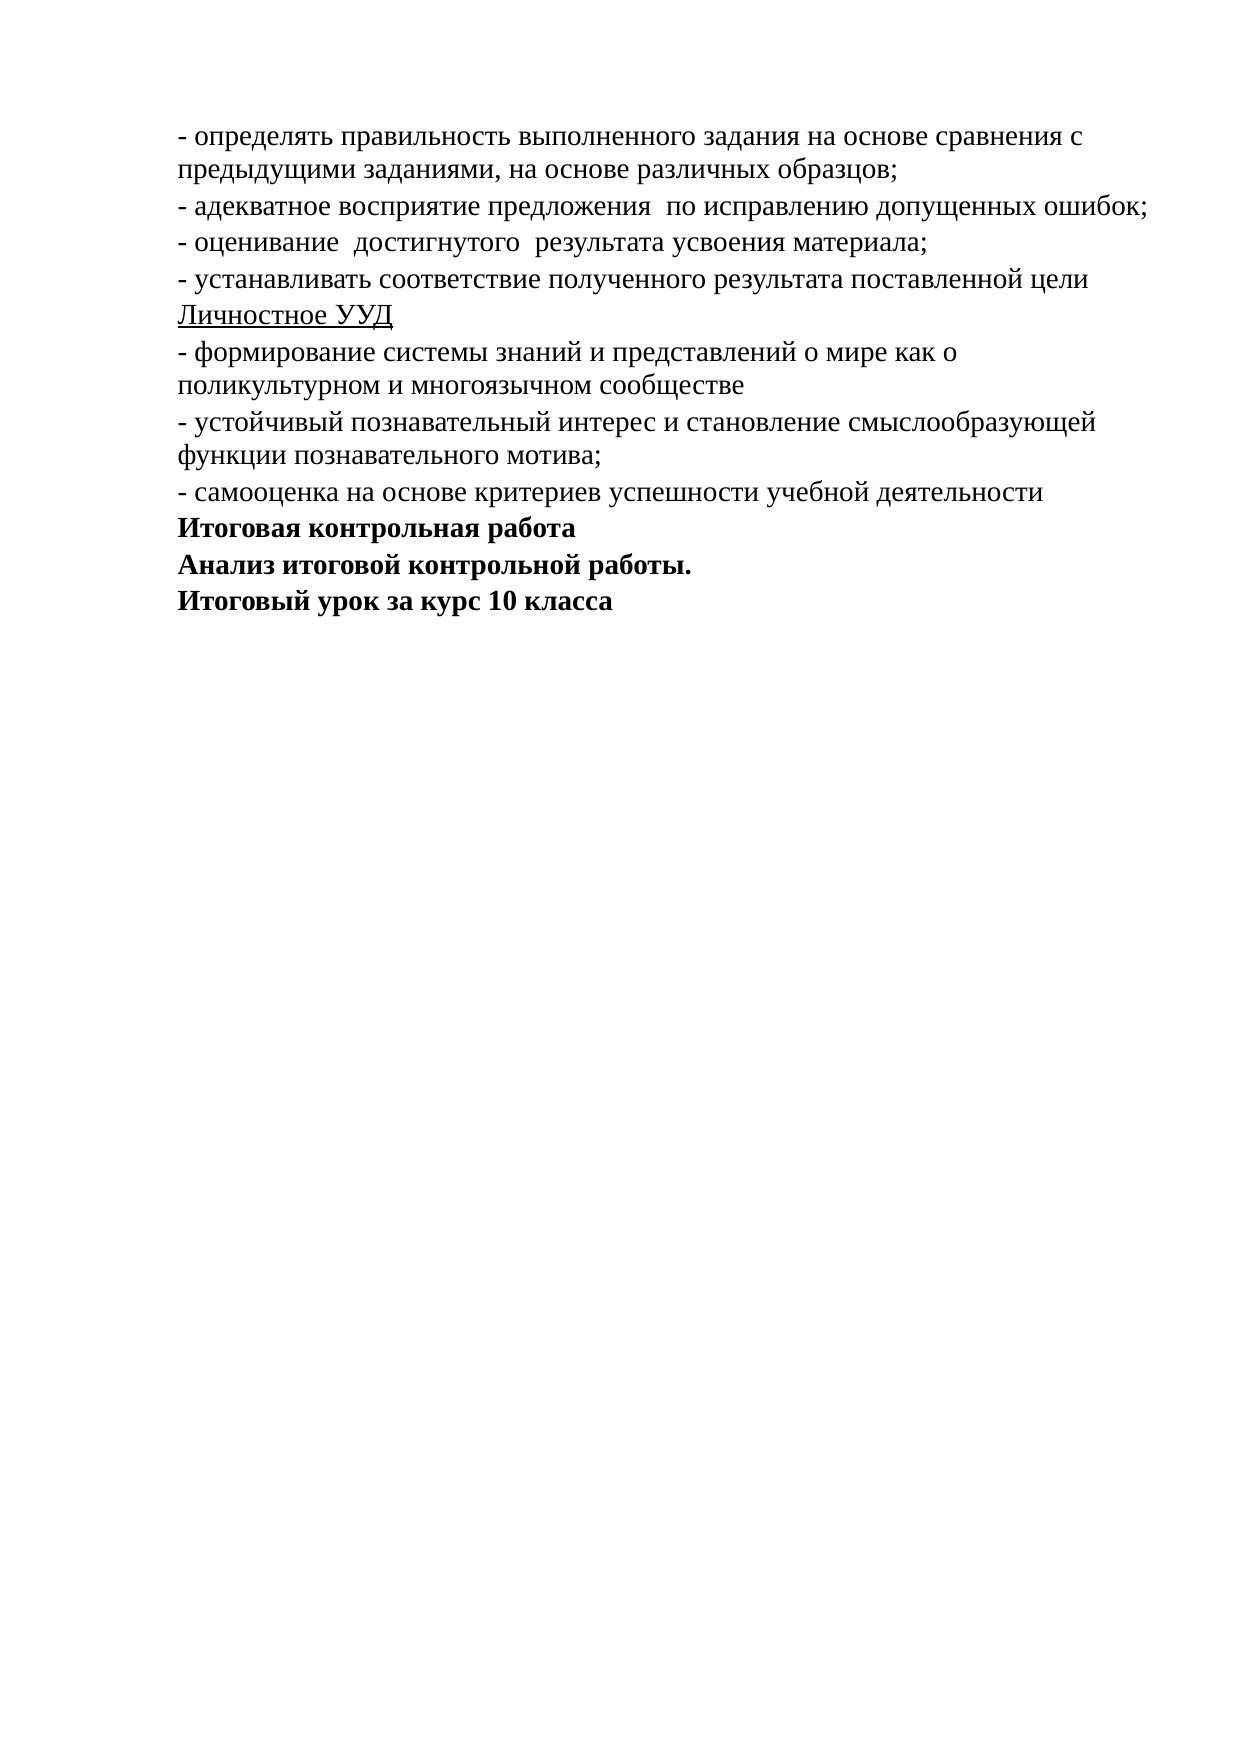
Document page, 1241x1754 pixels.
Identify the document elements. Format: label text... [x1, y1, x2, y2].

text Итоговый урок за курс 10 класса [177, 583, 1152, 617]
text Личностное УУД [177, 297, 1152, 331]
text - адекватное восприятие предложения по исправлению допущенных ошибок; [177, 188, 1152, 222]
text - устанавливать соответствие полученного результата поставленной цели [177, 261, 1152, 294]
text - самооценка на основе критериев успешности учебной деятельности [177, 474, 1152, 507]
text - определять правильность выполненного задания на основе сравнения с предыдущими заданиями, на основе различных образцов; [177, 118, 1152, 185]
text Итоговая контрольная работа [177, 510, 1152, 544]
text - устойчивый познавательный интерес и становление смыслообразующей функции познавательного мотива; [177, 404, 1152, 471]
text - формирование системы знаний и представлений о мире как о поликультурном и многоязычном сообществе [177, 334, 1152, 401]
text Анализ итоговой контрольной работы. [177, 547, 1152, 580]
text - оценивание достигнутого результата усвоения материала; [177, 224, 1152, 258]
